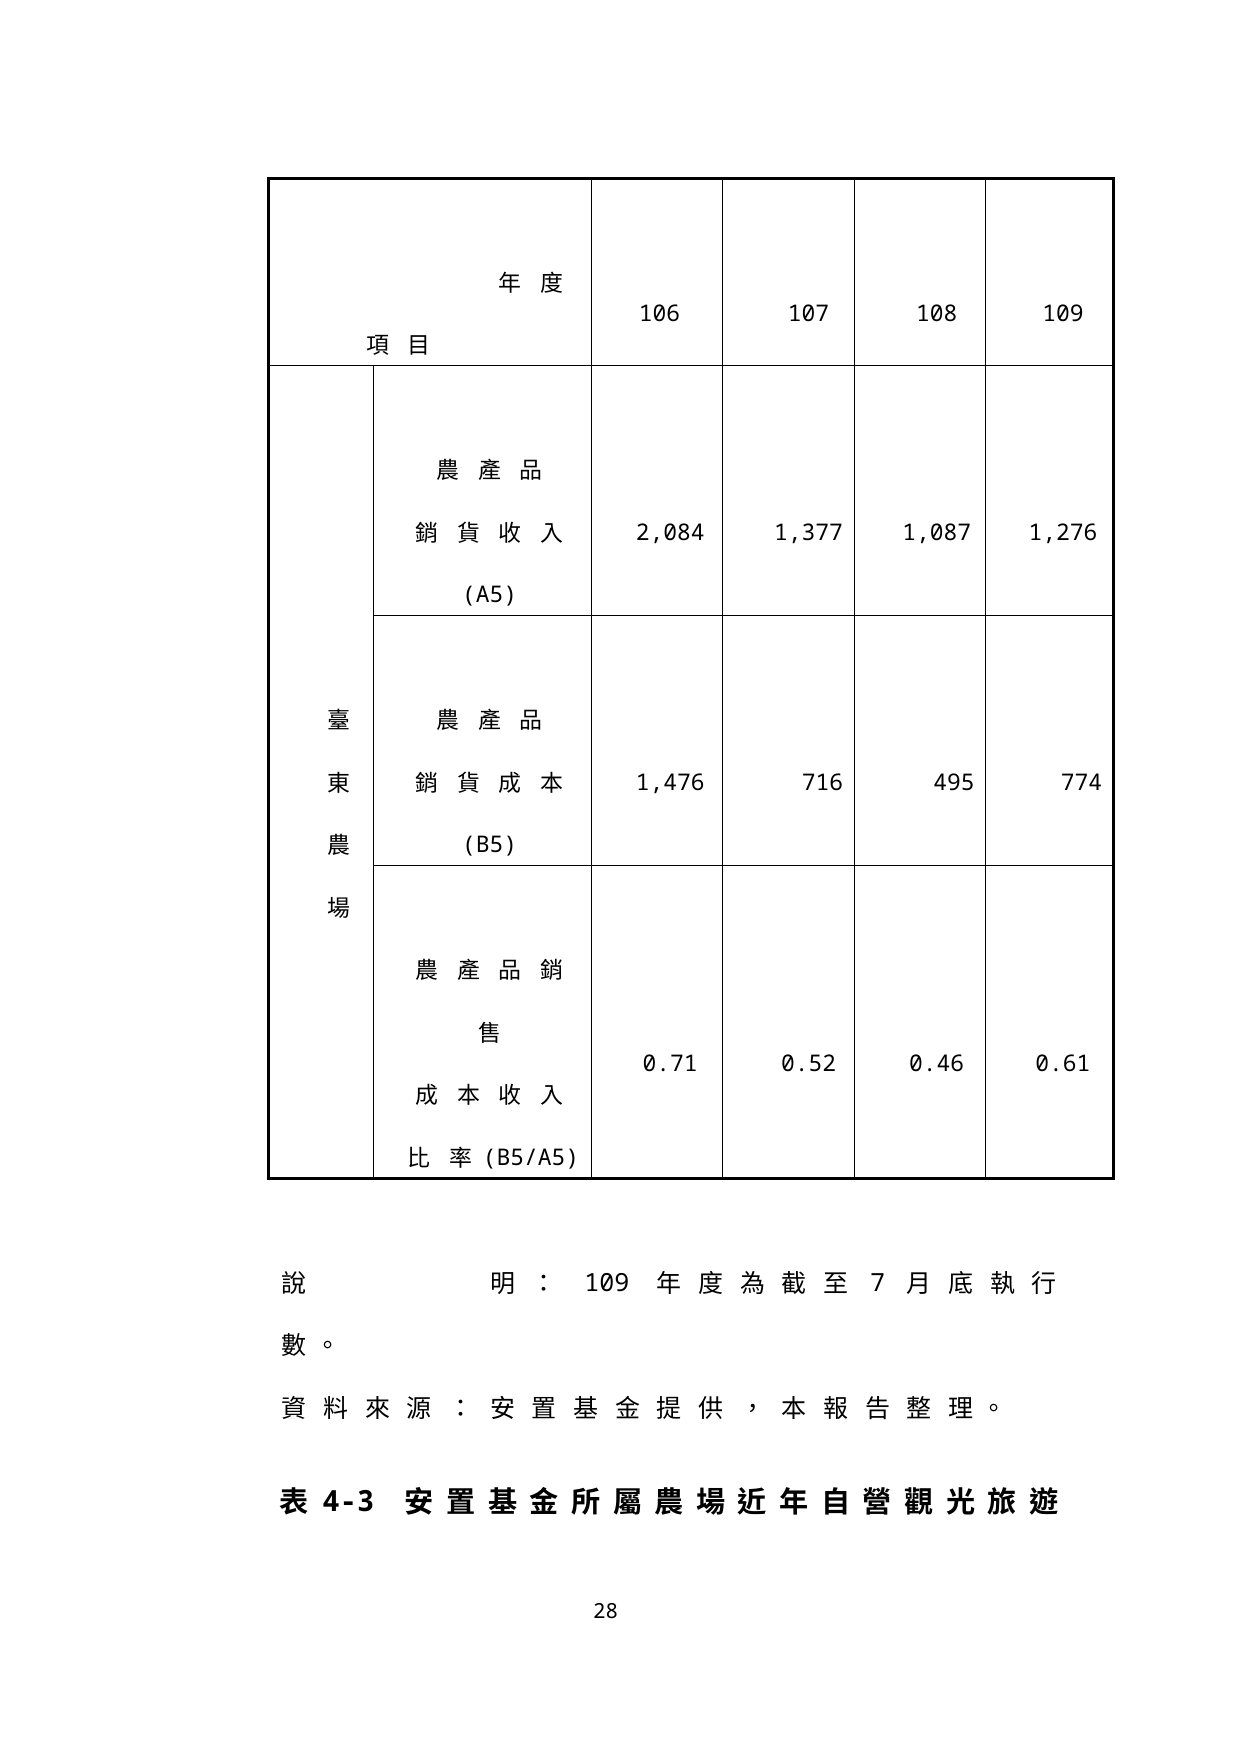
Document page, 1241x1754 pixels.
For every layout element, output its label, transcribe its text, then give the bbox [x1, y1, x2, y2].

table_cell 0.61 [986, 866, 1112, 1177]
table_header 107 [723, 180, 854, 365]
text 說 明：109年度為截至7月底執行數。 [257, 1240, 1065, 1365]
table_cell 774 [986, 616, 1112, 865]
table_cell 0.52 [723, 866, 854, 1177]
text 表4-3 安置基金所屬農場近年自營觀光旅遊 [252, 1427, 1065, 1552]
table_cell 農產品 銷貨收入 (A5) [374, 366, 591, 615]
table_cell 農產品銷售 成本收入比率(B5/A5) [374, 866, 591, 1177]
table_cell 1,377 [723, 366, 854, 615]
table_header 106 [592, 180, 722, 365]
table_cell 0.71 [592, 866, 722, 1177]
table_cell 0.46 [855, 866, 985, 1177]
table_cell 2,084 [592, 366, 722, 615]
table_cell 716 [723, 616, 854, 865]
text 資料來源：安置基金提供，本報告整理。 [257, 1365, 1065, 1427]
table_cell 1,276 [986, 366, 1112, 615]
table_cell 臺東 農場 [270, 366, 373, 1177]
table_cell 1,476 [592, 616, 722, 865]
table_cell 1,087 [855, 366, 985, 615]
table_cell 農產品 銷貨成本 (B5) [374, 616, 591, 865]
table_cell 495 [855, 616, 985, 865]
table_header 109 [986, 180, 1112, 365]
table_header 年度 項目 [270, 180, 591, 365]
table_header 108 [855, 180, 985, 365]
